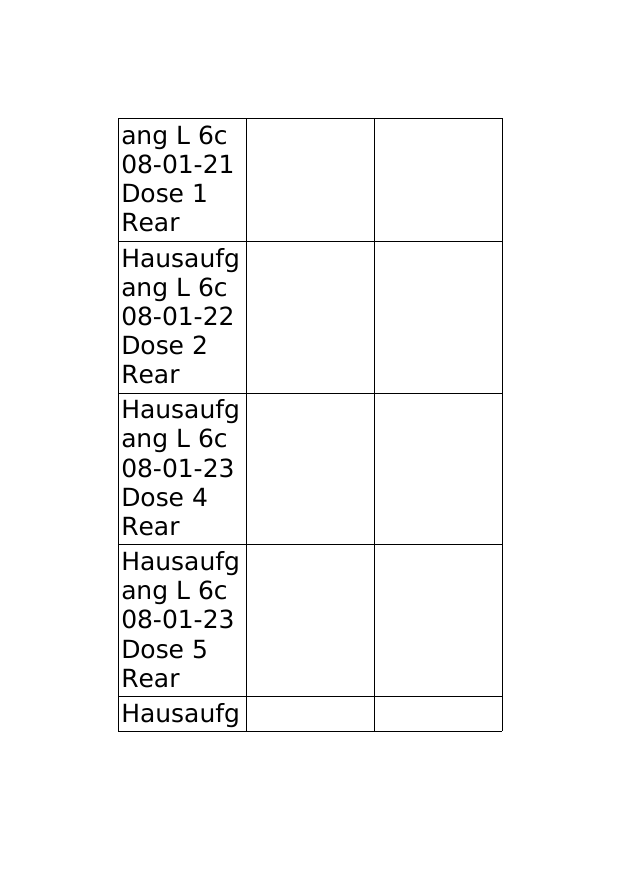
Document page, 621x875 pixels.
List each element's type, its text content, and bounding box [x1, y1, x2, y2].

table_cell [375, 394, 502, 544]
table_cell [375, 242, 502, 392]
table_cell Hausaufgang L 6c 08-01-23 Dose 4 Rear [119, 394, 246, 544]
table_cell [247, 697, 374, 731]
table_cell Hausaufgang L 6c 08-01-23 Dose 5 Rear [119, 545, 246, 696]
table_cell [247, 242, 374, 392]
table_cell [247, 545, 374, 696]
table_cell [375, 697, 502, 731]
table_cell ang L 6c 08-01-21 Dose 1 Rear [119, 119, 246, 241]
table_cell Hausaufgang L 6c 08-01-22 Dose 2 Rear [119, 242, 246, 392]
table_cell Hausaufg [119, 697, 246, 731]
table_cell [375, 119, 502, 241]
table_cell [247, 394, 374, 544]
table_cell [247, 119, 374, 241]
table_cell [375, 545, 502, 696]
